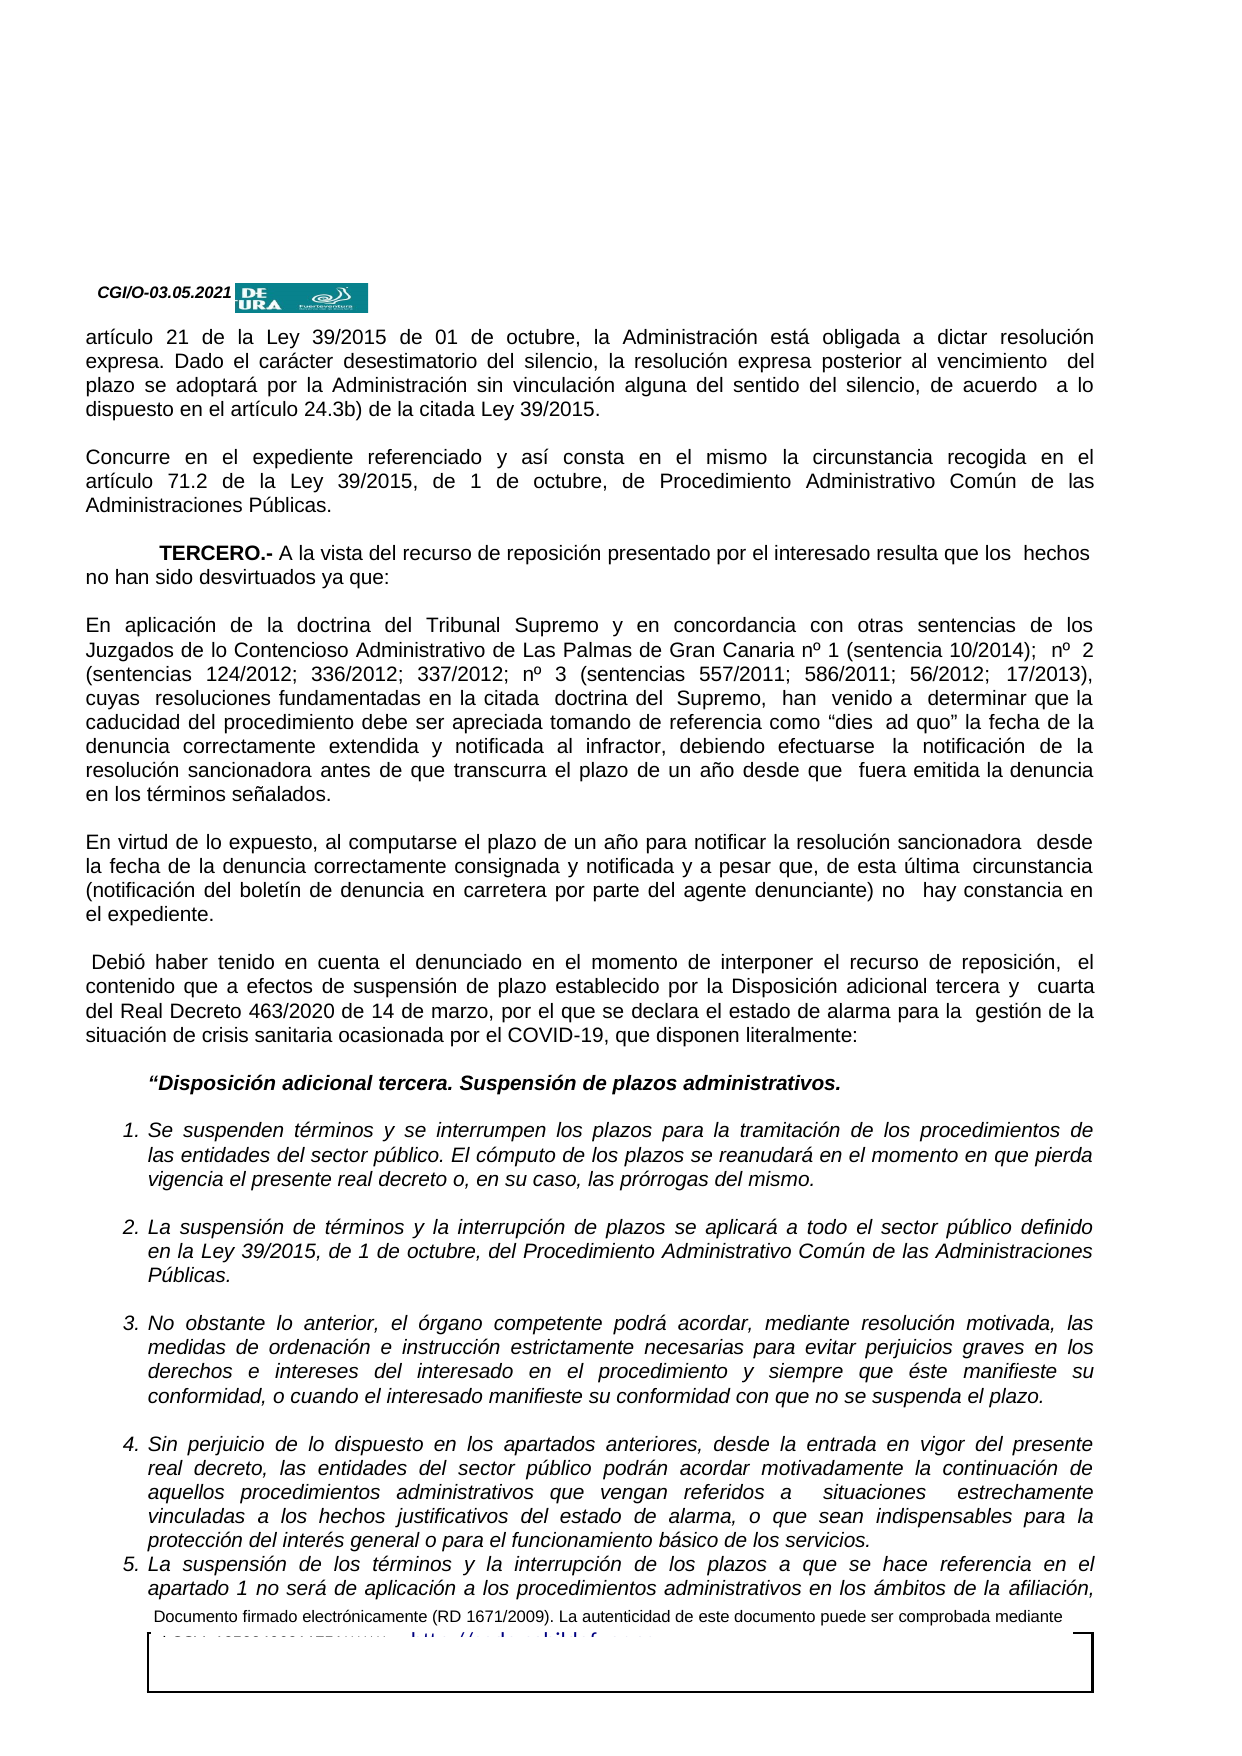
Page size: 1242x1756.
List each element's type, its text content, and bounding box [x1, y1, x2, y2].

text En virtud de lo expuesto, al computarse el plazo de un año para notificar la resolución sancionadora desde la fecha de la denuncia correctamente consignada y notificada y a pesar que, de esta última circunstancia (notificación del boletín de denuncia en carretera por parte del agente denunciante) no hay constancia en el expediente. [85, 830, 1094, 926]
text Concurre en el expediente referenciado y así consta en el mismo la circunstancia recogida en el artículo 71.2 de la Ley 39/2015, de 1 de octubre, de Procedimiento Administrativo Común de las Administraciones Públicas. [85, 445, 1094, 517]
list Se suspenden términos y se interrumpen los plazos para la tramitación de los procedimientos de las entidades del sector público. El cómputo de los plazos se reanudará en el momento en que pierda vigencia el presente real decreto o, en su caso, las prórrogas del mismo. [123, 1118, 1093, 1191]
list La suspensión de los términos y la interrupción de los plazos a que se hace referencia en el apartado 1 no será de aplicación a los procedimientos administrativos en los ámbitos de la afiliación, [123, 1552, 1094, 1600]
picture [235, 283, 369, 313]
text artículo 21 de la Ley 39/2015 de 01 de octubre, la Administración está obligada a dictar resolución expresa. Dado el carácter desestimatorio del silencio, la resolución expresa posterior al vencimiento del plazo se adoptará por la Administración sin vinculación alguna del sentido del silencio, de acuerdo a lo dispuesto en el artículo 24.3b) de la citada Ley 39/2015. [85, 325, 1095, 421]
list La suspensión de términos y la interrupción de plazos se aplicará a todo el sector público definido en la Ley 39/2015, de 1 de octubre, del Procedimiento Administrativo Común de las Administraciones Públicas. [123, 1214, 1093, 1287]
list No obstante lo anterior, el órgano competente podrá acordar, mediante resolución motivada, las medidas de ordenación e instrucción estrictamente necesarias para evitar perjuicios graves en los derechos e intereses del interesado en el procedimiento y siempre que éste manifieste su conformidad, o cuando el interesado manifieste su conformidad con que no se suspenda el plazo. [123, 1311, 1094, 1407]
subtitle “Disposición adicional tercera. Suspensión de plazos administrativos. [148, 1071, 1106, 1095]
text Debió haber tenido en cuenta el denunciado en el momento de interponer el recurso de reposición, el contenido que a efectos de suspensión de plazo establecido por la Disposición adicional tercera y cuarta del Real Decreto 463/2020 de 14 de marzo, por el que se declara el estado de alarma para la gestión de la situación de crisis sanitaria ocasionada por el COVID-19, que disponen literalmente: [85, 950, 1094, 1047]
text TERCERO.- A la vista del recurso de reposición presentado por el interesado resulta que los hechos no han sido desvirtuados ya que: [85, 541, 1106, 589]
text En aplicación de la doctrina del Tribunal Supremo y en concordancia con otras sentencias de los Juzgados de lo Contencioso Administrativo de Las Palmas de Gran Canaria nº 1 (sentencia 10/2014); nº 2 (sentencias 124/2012; 336/2012; 337/2012; nº 3 (sentencias 557/2011; 586/2011; 56/2012; 17/2013), cuyas resoluciones fundamentadas en la citada doctrina del Supremo, han venido a determinar que la caducidad del procedimiento debe ser apreciada tomando de referencia como “dies ad quo” la fecha de la denuncia correctamente extendida y notificada al infractor, debiendo efectuarse la notificación de la resolución sancionadora antes de que transcurra el plazo de un año desde que fuera emitida la denuncia en los términos señalados. [85, 613, 1094, 806]
list Sin perjuicio de lo dispuesto en los apartados anteriores, desde la entrada en vigor del presente real decreto, las entidades del sector público podrán acordar motivadamente la continuación de aquellos procedimientos administrativos que vengan referidos a situaciones estrechamente vinculadas a los hechos justificativos del estado de alarma, o que sean indispensables para la protección del interés general o para el funcionamiento básico de los servicios. [123, 1431, 1094, 1552]
